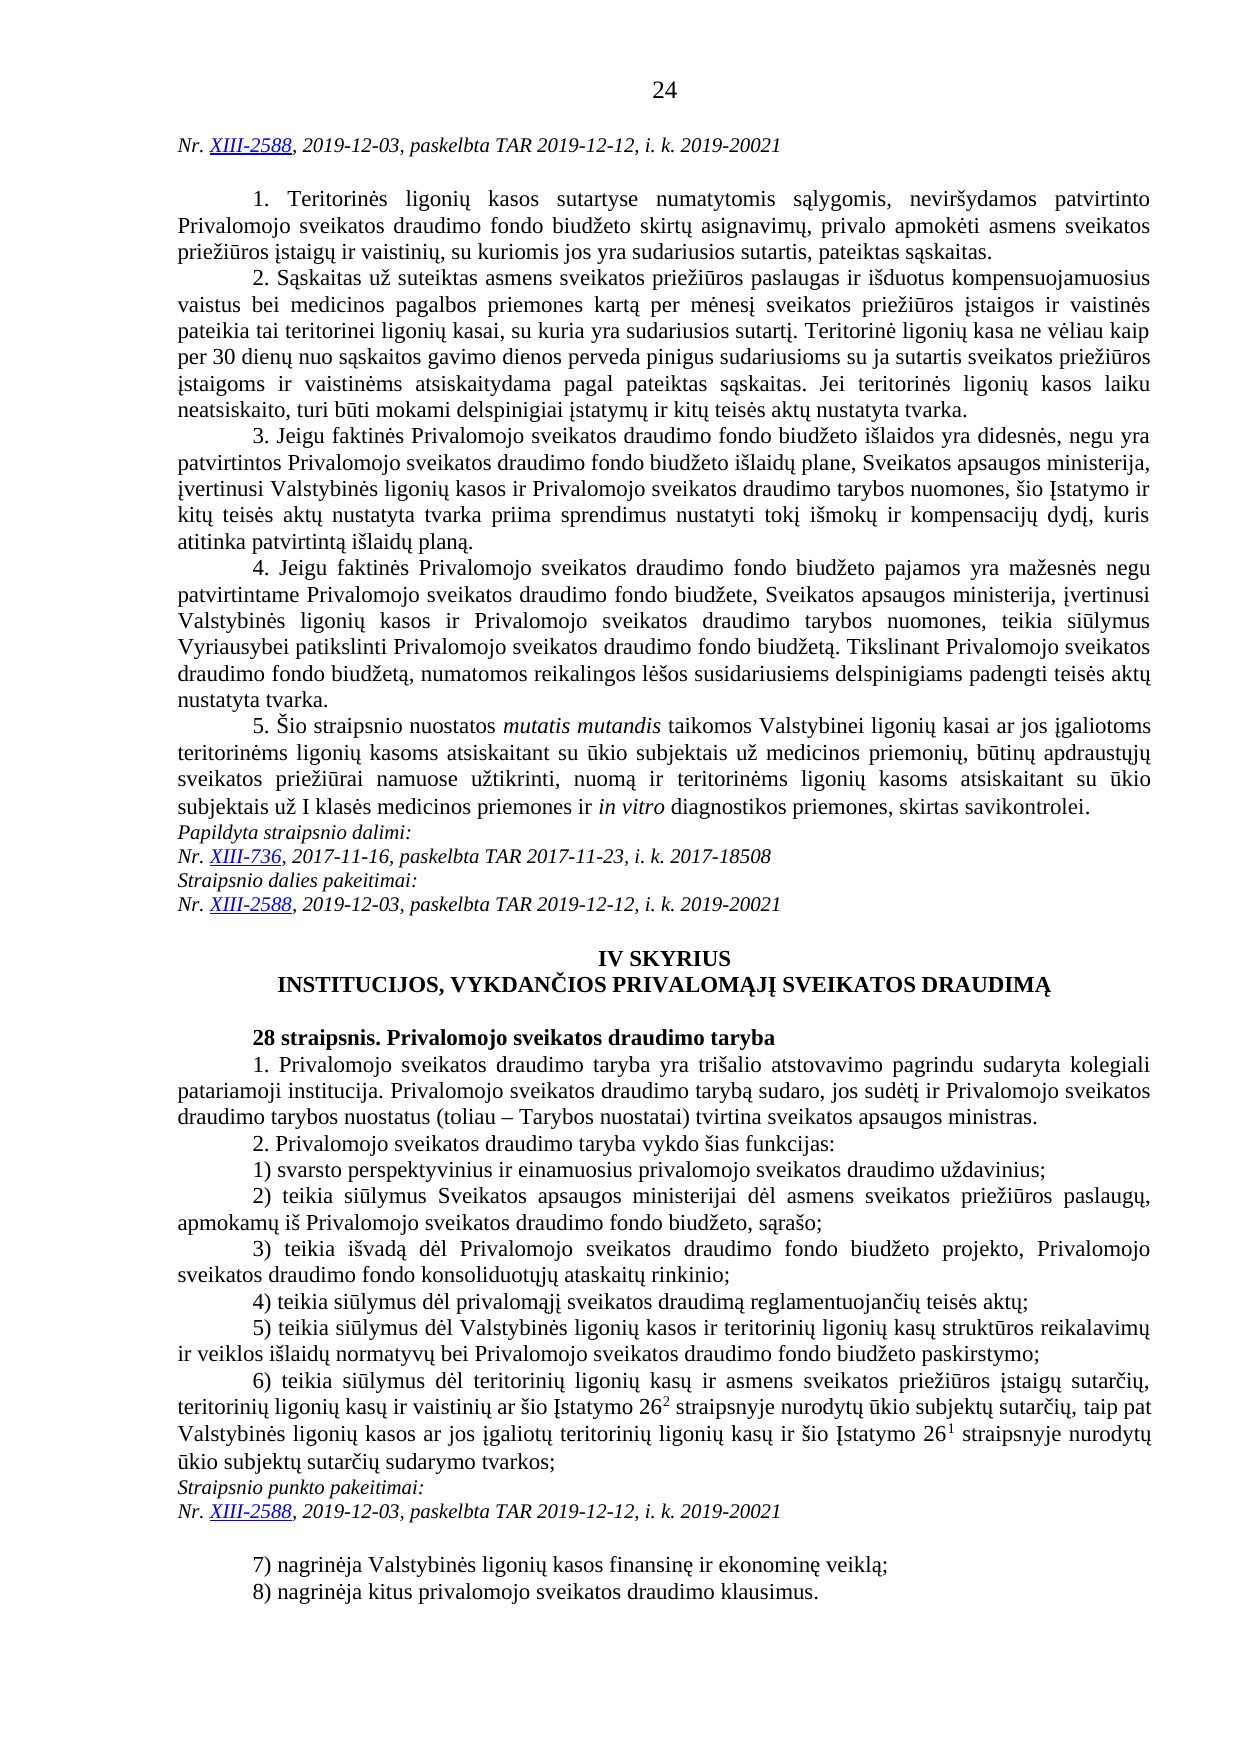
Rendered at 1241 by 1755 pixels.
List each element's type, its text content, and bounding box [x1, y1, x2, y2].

text 6) teikia siūlymus dėl teritorinių ligonių kasų ir asmens sveikatos priežiūros įstaigų sutarčių, teritorinių ligonių kasų ir vaistinių ar šio Įstatymo 262 straipsnyje nurodytų ūkio subjektų sutarčių, taip pat Valstybinės ligonių kasos ar jos įgaliotų teritorinių ligonių kasų ir šio Įstatymo 261 straipsnyje nurodytų ūkio subjektų sutarčių sudarymo tvarkos; [177, 1367, 1152, 1475]
text 8) nagrinėja kitus privalomojo sveikatos draudimo klausimus. [177, 1578, 1152, 1604]
text 3. Jeigu faktinės Privalomojo sveikatos draudimo fondo biudžeto išlaidos yra didesnės, negu yra patvirtintos Privalomojo sveikatos draudimo fondo biudžeto išlaidų plane, Sveikatos apsaugos ministerija, įvertinusi Valstybinės ligonių kasos ir Privalomojo sveikatos draudimo tarybos nuomones, šio Įstatymo ir kitų teisės aktų nustatyta tvarka priima sprendimus nustatyti tokį išmokų ir kompensacijų dydį, kuris atitinka patvirtintą išlaidų planą. [177, 422, 1152, 554]
text INSTITUCIJOS, VYKDANČIOS PRIVALOMĄJĮ SVEIKATOS DRAUDIMĄ [177, 972, 1152, 998]
text 2) teikia siūlymus Sveikatos apsaugos ministerijai dėl asmens sveikatos priežiūros paslaugų, apmokamų iš Privalomojo sveikatos draudimo fondo biudžeto, sąrašo; [177, 1182, 1152, 1235]
text 7) nagrinėja Valstybinės ligonių kasos finansinę ir ekonominę veiklą; [177, 1552, 1152, 1578]
text 28 straipsnis. Privalomojo sveikatos draudimo taryba [177, 1024, 1152, 1051]
text Nr. XIII-2588, 2019-12-03, paskelbta TAR 2019-12-12, i. k. 2019-20021 [177, 132, 1152, 157]
text 5) teikia siūlymus dėl Valstybinės ligonių kasos ir teritorinių ligonių kasų struktūros reikalavimų ir veiklos išlaidų normatyvų bei Privalomojo sveikatos draudimo fondo biudžeto paskirstymo; [177, 1314, 1152, 1367]
text 4) teikia siūlymus dėl privalomąjį sveikatos draudimą reglamentuojančių teisės aktų; [177, 1288, 1152, 1314]
text Nr. XIII-736, 2017-11-16, paskelbta TAR 2017-11-23, i. k. 2017-18508 [177, 844, 1152, 868]
text 1. Privalomojo sveikatos draudimo taryba yra trišalio atstovavimo pagrindu sudaryta kolegiali patariamoji institucija. Privalomojo sveikatos draudimo tarybą sudaro, jos sudėtį ir Privalomojo sveikatos draudimo tarybos nuostatus (toliau – Tarybos nuostatai) tvirtina sveikatos apsaugos ministras. [177, 1051, 1152, 1130]
text 1) svarsto perspektyvinius ir einamuosius privalomojo sveikatos draudimo uždavinius; [177, 1156, 1152, 1182]
text Papildyta straipsnio dalimi: [177, 820, 1152, 844]
text 1. Teritorinės ligonių kasos sutartyse numatytomis sąlygomis, neviršydamos patvirtinto Privalomojo sveikatos draudimo fondo biudžeto skirtų asignavimų, privalo apmokėti asmens sveikatos priežiūros įstaigų ir vaistinių, su kuriomis jos yra sudariusios sutartis, pateiktas sąskaitas. [177, 185, 1152, 264]
text Straipsnio punkto pakeitimai: [177, 1475, 1152, 1499]
text Nr. XIII-2588, 2019-12-03, paskelbta TAR 2019-12-12, i. k. 2019-20021 [177, 892, 1152, 916]
text 4. Jeigu faktinės Privalomojo sveikatos draudimo fondo biudžeto pajamos yra mažesnės negu patvirtintame Privalomojo sveikatos draudimo fondo biudžete, Sveikatos apsaugos ministerija, įvertinusi Valstybinės ligonių kasos ir Privalomojo sveikatos draudimo tarybos nuomones, teikia siūlymus Vyriausybei patikslinti Privalomojo sveikatos draudimo fondo biudžetą. Tikslinant Privalomojo sveikatos draudimo fondo biudžetą, numatomos reikalingos lėšos susidariusiems delspinigiams padengti teisės aktų nustatyta tvarka. [177, 554, 1152, 712]
text IV SKYRIUS [177, 945, 1152, 972]
text Straipsnio dalies pakeitimai: [177, 868, 1152, 892]
text 5. Šio straipsnio nuostatos mutatis mutandis taikomos Valstybinei ligonių kasai ar jos įgaliotoms teritorinėms ligonių kasoms atsiskaitant su ūkio subjektais už medicinos priemonių, būtinų apdraustųjų sveikatos priežiūrai namuose užtikrinti, nuomą ir teritorinėms ligonių kasoms atsiskaitant su ūkio subjektais už I klasės medicinos priemones ir in vitro diagnostikos priemones, skirtas savikontrolei. [177, 712, 1152, 820]
text Nr. XIII-2588, 2019-12-03, paskelbta TAR 2019-12-12, i. k. 2019-20021 [177, 1499, 1152, 1523]
text 3) teikia išvadą dėl Privalomojo sveikatos draudimo fondo biudžeto projekto, Privalomojo sveikatos draudimo fondo konsoliduotųjų ataskaitų rinkinio; [177, 1235, 1152, 1288]
text 2. Sąskaitas už suteiktas asmens sveikatos priežiūros paslaugas ir išduotus kompensuojamuosius vaistus bei medicinos pagalbos priemones kartą per mėnesį sveikatos priežiūros įstaigos ir vaistinės pateikia tai teritorinei ligonių kasai, su kuria yra sudariusios sutartį. Teritorinė ligonių kasa ne vėliau kaip per 30 dienų nuo sąskaitos gavimo dienos perveda pinigus sudariusioms su ja sutartis sveikatos priežiūros įstaigoms ir vaistinėms atsiskaitydama pagal pateiktas sąskaitas. Jei teritorinės ligonių kasos laiku neatsiskaito, turi būti mokami delspinigiai įstatymų ir kitų teisės aktų nustatyta tvarka. [177, 264, 1152, 422]
text 2. Privalomojo sveikatos draudimo taryba vykdo šias funkcijas: [177, 1130, 1152, 1156]
